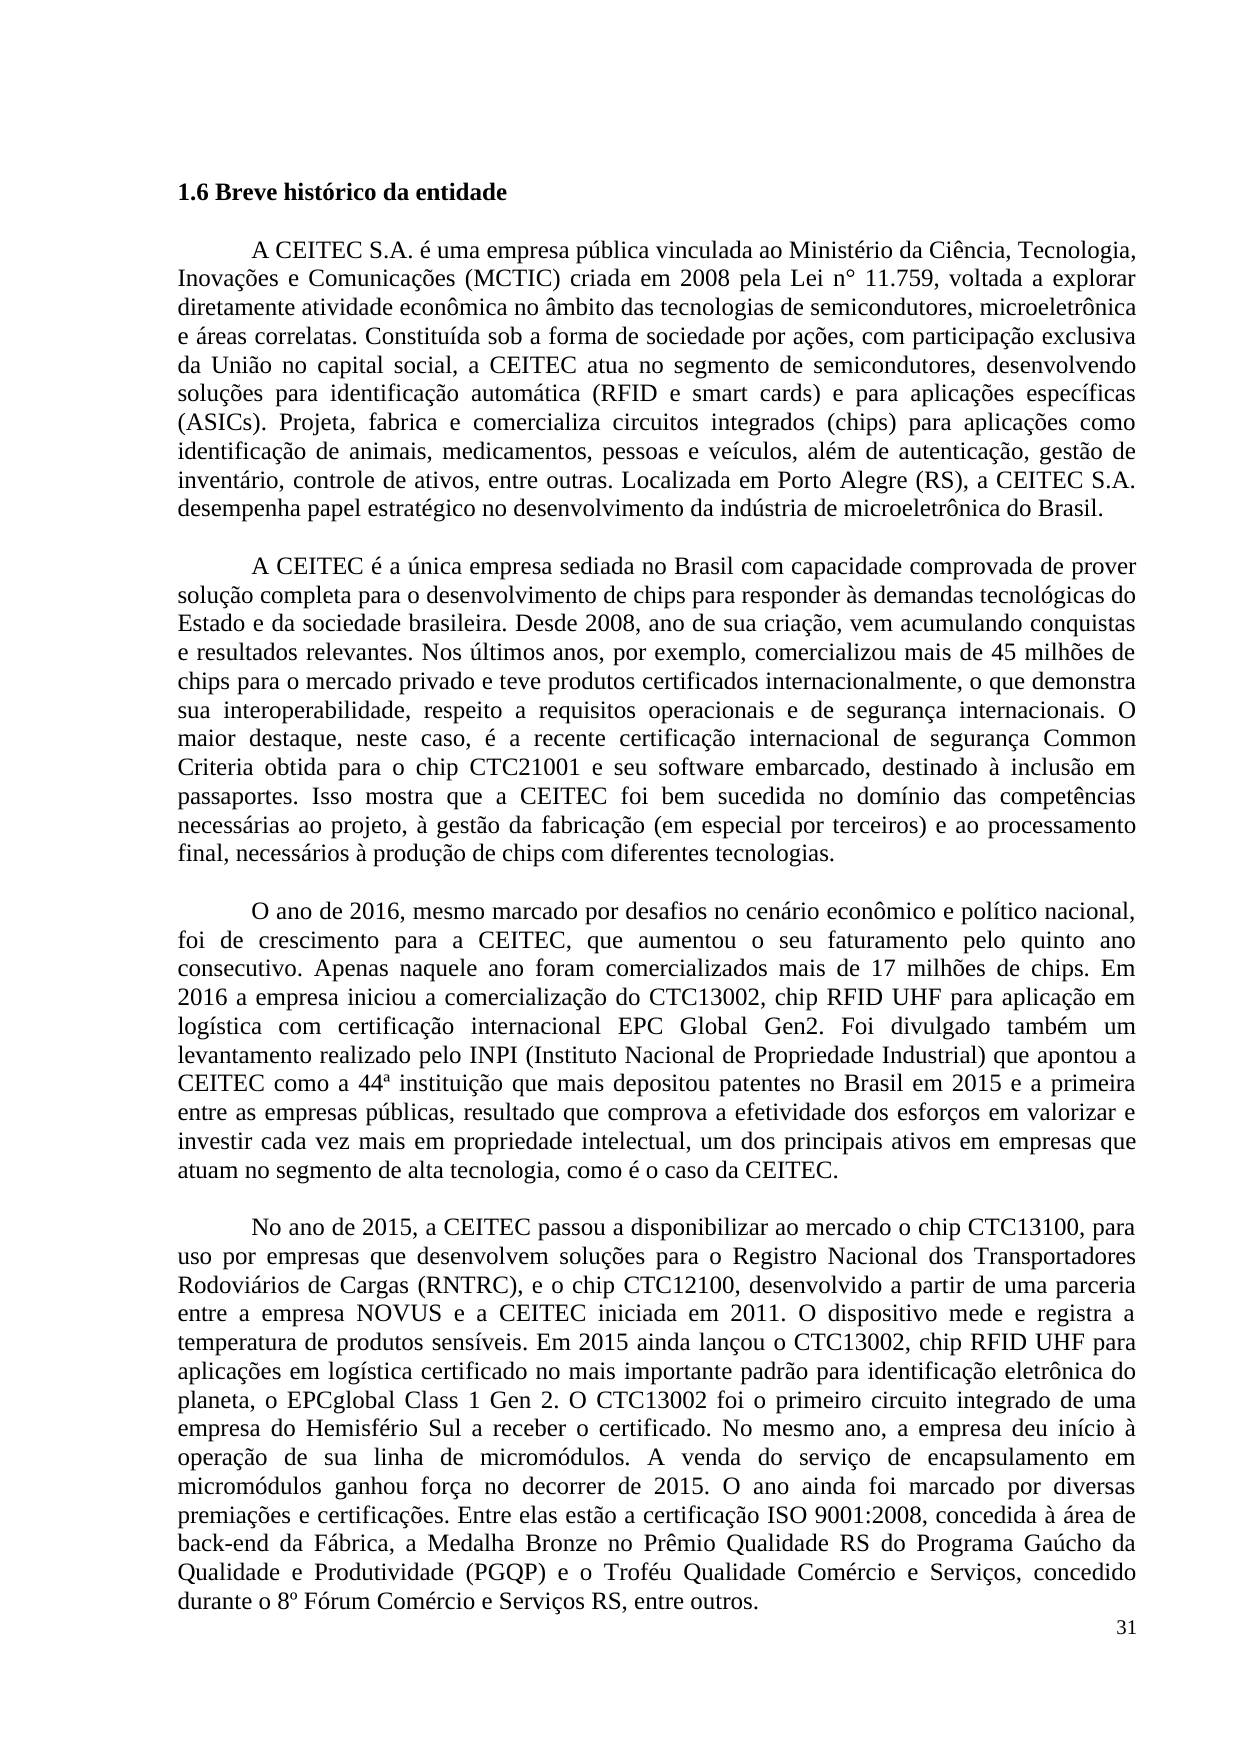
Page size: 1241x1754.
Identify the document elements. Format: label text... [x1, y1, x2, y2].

text No ano de 2015, a CEITEC passou a disponibilizar ao mercado o chip CTC13100, para uso por empresas que desenvolvem soluções para o Registro Nacional dos Transportadores Rodoviários de Cargas (RNTRC), e o chip CTC12100, desenvolvido a partir de uma parceria entre a empresa NOVUS e a CEITEC iniciada em 2011. O dispositivo mede e registra a temperatura de produtos sensíveis. Em 2015 ainda lançou o CTC13002, chip RFID UHF para aplicações em logística certificado no mais importante padrão para identificação eletrônica do planeta, o EPCglobal Class 1 Gen 2. O CTC13002 foi o primeiro circuito integrado de uma empresa do Hemisfério Sul a receber o certificado. No mesmo ano, a empresa deu início à operação de sua linha de micromódulos. A venda do serviço de encapsulamento em micromódulos ganhou força no decorrer de 2015. O ano ainda foi marcado por diversas premiações e certificações. Entre elas estão a certificação ISO 9001:2008, concedida à área de back-end da Fábrica, a Medalha Bronze no Prêmio Qualidade RS do Programa Gaúcho da Qualidade e Produtividade (PGQP) e o Troféu Qualidade Comércio e Serviços, concedido durante o 8º Fórum Comércio e Serviços RS, entre outros. [177, 1212, 1137, 1615]
text A CEITEC é a única empresa sediada no Brasil com capacidade comprovada de prover solução completa para o desenvolvimento de chips para responder às demandas tecnológicas do Estado e da sociedade brasileira. Desde 2008, ano de sua criação, vem acumulando conquistas e resultados relevantes. Nos últimos anos, por exemplo, comercializou mais de 45 milhões de chips para o mercado privado e teve produtos certificados internacionalmente, o que demonstra sua interoperabilidade, respeito a requisitos operacionais e de segurança internacionais. O maior destaque, neste caso, é a recente certificação internacional de segurança Common Criteria obtida para o chip CTC21001 e seu software embarcado, destinado à inclusão em passaportes. Isso mostra que a CEITEC foi bem sucedida no domínio das competências necessárias ao projeto, à gestão da fabricação (em especial por terceiros) e ao processamento final, necessários à produção de chips com diferentes tecnologias. [177, 551, 1137, 867]
text A CEITEC S.A. é uma empresa pública vinculada ao Ministério da Ciência, Tecnologia, Inovações e Comunicações (MCTIC) criada em 2008 pela Lei n° 11.759, voltada a explorar diretamente atividade econômica no âmbito das tecnologias de semicondutores, microeletrônica e áreas correlatas. Constituída sob a forma de sociedade por ações, com participação exclusiva da União no capital social, a CEITEC atua no segmento de semicondutores, desenvolvendo soluções para identificação automática (RFID e smart cards) e para aplicações específicas (ASICs). Projeta, fabrica e comercializa circuitos integrados (chips) para aplicações como identificação de animais, medicamentos, pessoas e veículos, além de autenticação, gestão de inventário, controle de ativos, entre outras. Localizada em Porto Alegre (RS), a CEITEC S.A. desempenha papel estratégico no desenvolvimento da indústria de microeletrônica do Brasil. [177, 235, 1137, 522]
text O ano de 2016, mesmo marcado por desafios no cenário econômico e político nacional, foi de crescimento para a CEITEC, que aumentou o seu faturamento pelo quinto ano consecutivo. Apenas naquele ano foram comercializados mais de 17 milhões de chips. Em 2016 a empresa iniciou a comercialização do CTC13002, chip RFID UHF para aplicação em logística com certificação internacional EPC Global Gen2. Foi divulgado também um levantamento realizado pelo INPI (Instituto Nacional de Propriedade Industrial) que apontou a CEITEC como a 44ª instituição que mais depositou patentes no Brasil em 2015 e a primeira entre as empresas públicas, resultado que comprova a efetividade dos esforços em valorizar e investir cada vez mais em propriedade intelectual, um dos principais ativos em empresas que atuam no segmento de alta tecnologia, como é o caso da CEITEC. [177, 896, 1137, 1183]
text 1.6 Breve histórico da entidade [177, 177, 1137, 206]
